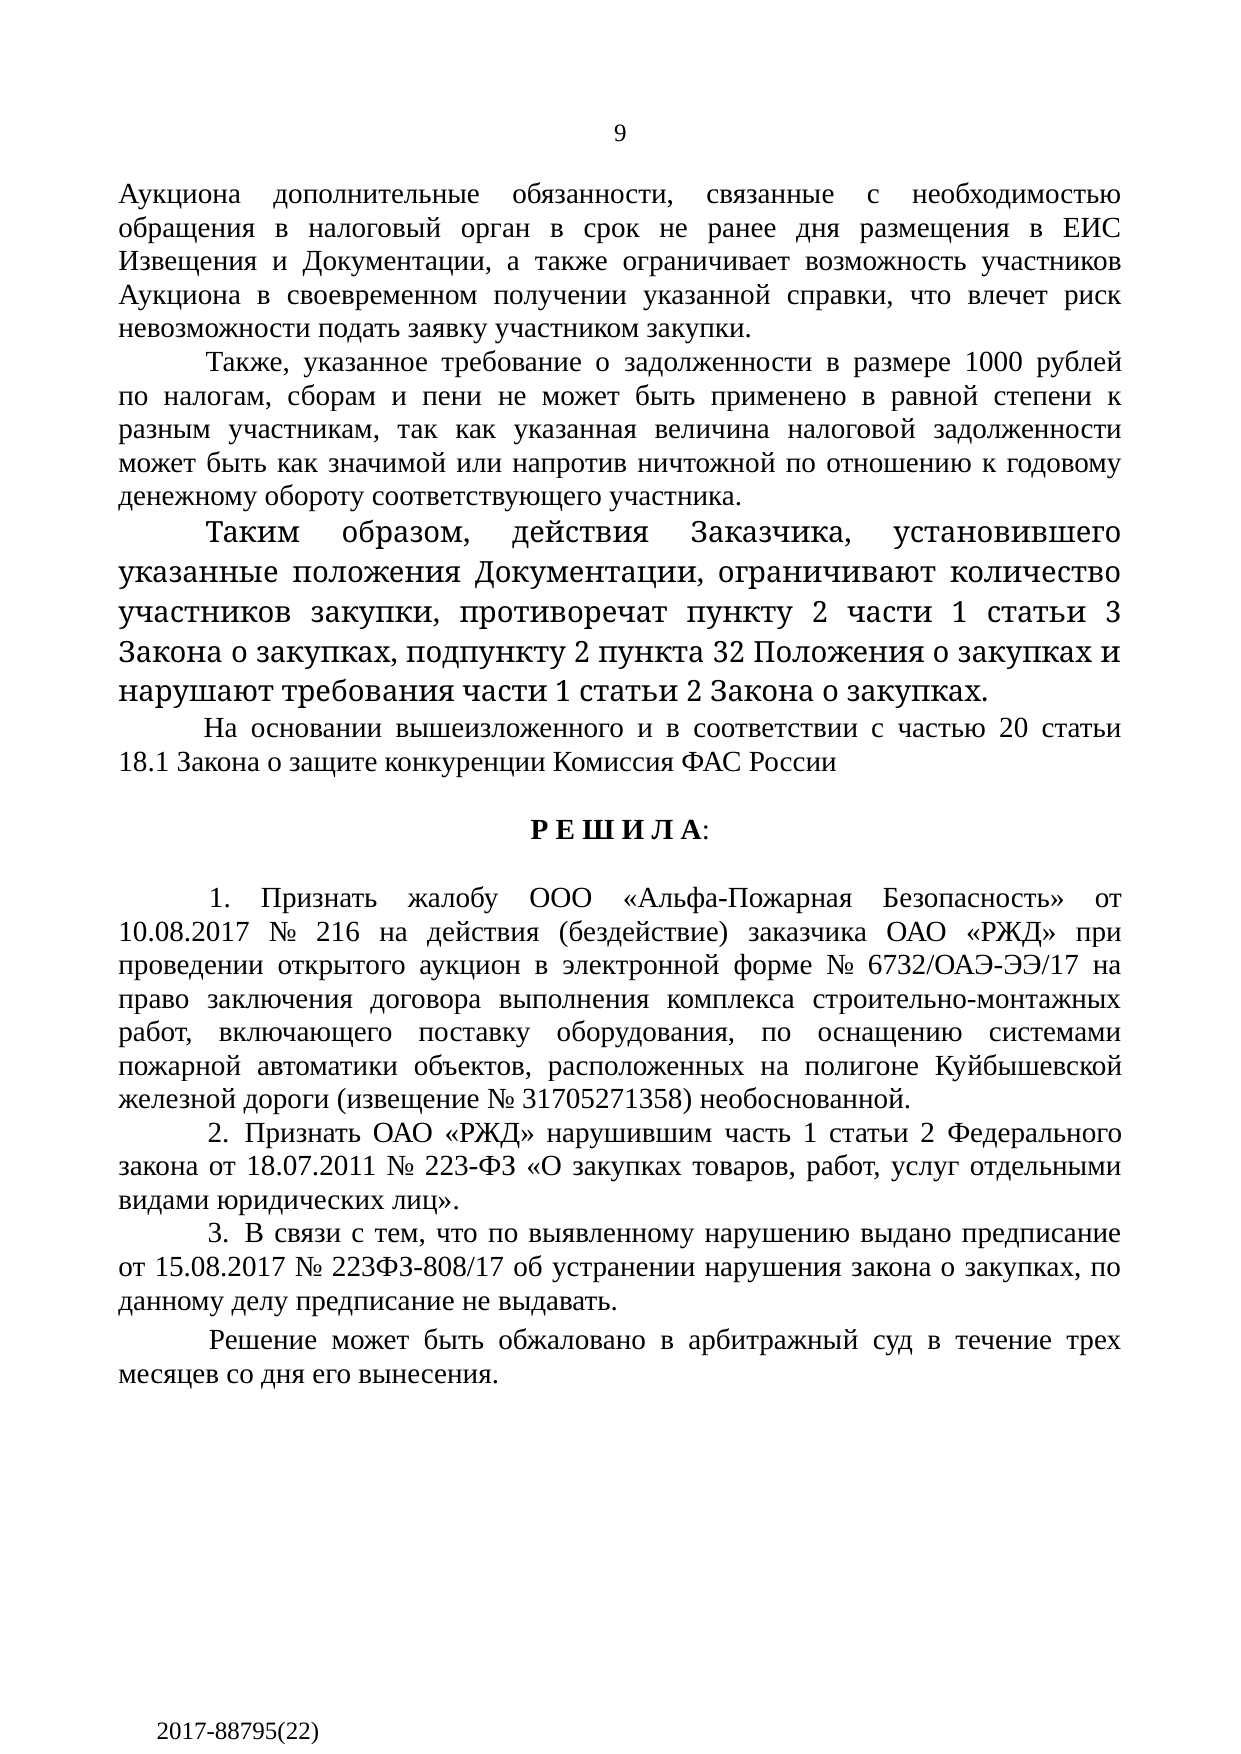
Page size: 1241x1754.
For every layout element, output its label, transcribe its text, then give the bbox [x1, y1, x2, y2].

text Аукциона дополнительные обязанности, связанные с необходимостью обращения в налоговый орган в срок не ранее дня размещения в ЕИС Извещения и Документации, а также ограничивает возможность участников Аукциона в своевременном получении указанной справки, что влечет риск невозможности подать заявку участником закупки. [118, 176, 1122, 344]
text Также, указанное требование о задолженности в размере 1000 рублей по налогам, сборам и пени не может быть применено в равной степени к разным участникам, так как указанная величина налоговой задолженности может быть как значимой или напротив ничтожной по отношению к годовому денежному обороту соответствующего участника. [118, 344, 1122, 512]
text 1. Признать жалобу ООО «Альфа-Пожарная Безопасность» от 10.08.2017 № 216 на действия (бездействие) заказчика ОАО «РЖД» при проведении открытого аукцион в электронной форме № 6732/ОАЭ-ЭЭ/17 на право заключения договора выполнения комплекса строительно-монтажных работ, включающего поставку оборудования, по оснащению системами пожарной автоматики объектов, расположенных на полигоне Куйбышевской железной дороги (извещение № 31705271358) необоснованной. [118, 880, 1122, 1115]
list В связи с тем, что по выявленному нарушению выдано предписание от 15.08.2017 № 223ФЗ-808/17 об устранении нарушения закона о закупках, по данному делу предписание не выдавать. [118, 1216, 1122, 1316]
list Признать ОАО «РЖД» нарушившим часть 1 статьи 2 Федерального закона от 18.07.2011 № 223-ФЗ «О закупках товаров, работ, услуг отдельными видами юридических лиц». [118, 1115, 1122, 1216]
text На основании вышеизложенного и в соответствии с частью 20 статьи 18.1 Закона о защите конкуренции Комиссия ФАС России [118, 710, 1122, 777]
text Решение может быть обжаловано в арбитражный суд в течение трех месяцев со дня его вынесения. [118, 1322, 1122, 1389]
text Таким образом, действия Заказчика, установившего указанные положения Документации, ограничивают количество участников закупки, противоречат пункту 2 части 1 статьи 3 Закона о закупках, подпункту 2 пункта 32 Положения о закупках и нарушают требования части 1 статьи 2 Закона о закупках. [118, 512, 1122, 710]
text Р Е Ш И Л А: [118, 812, 1122, 846]
